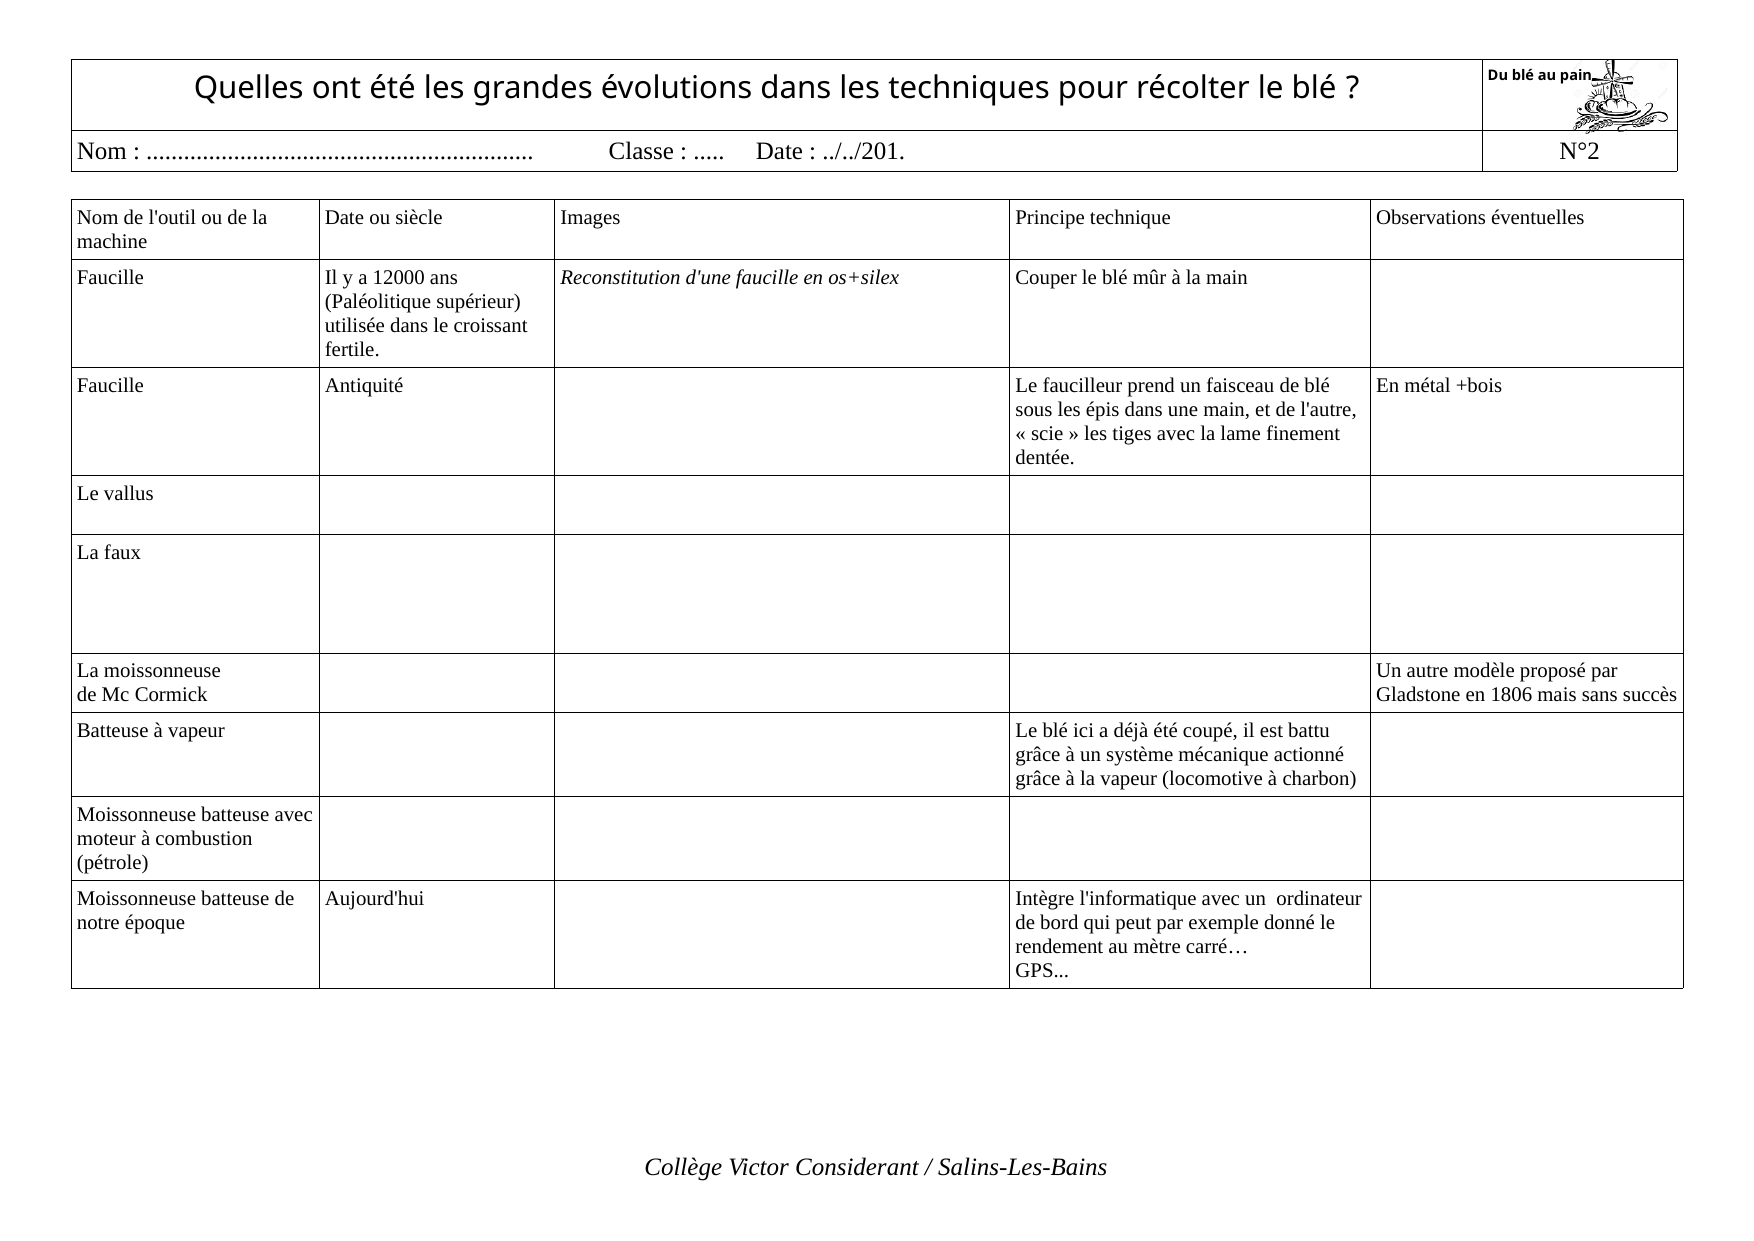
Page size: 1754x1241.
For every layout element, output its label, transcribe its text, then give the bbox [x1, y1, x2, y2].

table_cell Un autre modèle proposé par Gladstone en 1806 mais sans succès [1371, 654, 1683, 712]
table_cell [1371, 713, 1683, 796]
table_cell [1371, 476, 1683, 534]
table_cell Aujourd'hui [320, 881, 554, 987]
table_header Nom de l'outil ou de la machine [72, 200, 319, 259]
table_header Quelles ont été les grandes évolutions dans les techniques pour récolter le blé ? [72, 60, 1482, 130]
table_cell Faucille [72, 368, 319, 475]
table_cell Faucille [72, 260, 319, 367]
table_cell Reconstitution d'une faucille en os+silex [555, 260, 1009, 367]
table_cell [555, 535, 1009, 652]
table_cell [320, 797, 554, 880]
table_cell [555, 713, 1009, 796]
picture [1572, 131, 1670, 136]
table_cell [320, 535, 554, 652]
table_header Observations éventuelles [1371, 200, 1683, 259]
table_cell [320, 476, 554, 534]
table_cell Le vallus [72, 476, 319, 534]
table_cell Il y a 12000 ans (Paléolitique supérieur) utilisée dans le croissant fertile. [320, 260, 554, 367]
table_cell Batteuse à vapeur [72, 713, 319, 796]
table_cell [555, 654, 1009, 712]
table_cell N°2 [1483, 131, 1677, 171]
table_cell [1371, 260, 1683, 367]
table_header Images [555, 200, 1009, 259]
table_cell Intègre l'informatique avec un ordinateur de bord qui peut par exemple donné le rendement au mètre carré… GPS... [1010, 881, 1370, 987]
table_cell [555, 881, 1009, 987]
table_cell En métal +bois [1371, 368, 1683, 475]
table_cell Nom : .............................................................. Classe : ..... Date : ../../201. [72, 131, 1482, 171]
table_cell [1371, 797, 1683, 880]
table_cell Le faucilleur prend un faisceau de blé sous les épis dans une main, et de l'autre, « scie » les tiges avec la lame finement dentée. [1010, 368, 1370, 475]
table_cell [1010, 654, 1370, 712]
table_cell Antiquité [320, 368, 554, 475]
table_cell [320, 713, 554, 796]
table_cell Moissonneuse batteuse avec moteur à combustion (pétrole) [72, 797, 319, 880]
table_cell [1010, 535, 1370, 652]
table_cell [1010, 797, 1370, 880]
table_header Principe technique [1010, 200, 1370, 259]
table_cell La moissonneuse de Mc Cormick [72, 654, 319, 712]
picture [1572, 60, 1670, 130]
table_cell Moissonneuse batteuse de notre époque [72, 881, 319, 987]
table_cell La faux [72, 535, 319, 652]
table_header Du blé au pain [1483, 60, 1572, 130]
table_cell [1010, 476, 1370, 534]
table_cell Couper le blé mûr à la main [1010, 260, 1370, 367]
table_cell [1371, 535, 1683, 652]
table_cell [1371, 881, 1683, 987]
table_header Du blé au pain [1670, 60, 1677, 130]
table_cell [555, 797, 1009, 880]
table_cell [555, 476, 1009, 534]
table_cell [555, 368, 1009, 475]
table_header Date ou siècle [320, 200, 554, 259]
table_cell [320, 654, 554, 712]
table_cell Le blé ici a déjà été coupé, il est battu grâce à un système mécanique actionné grâce à la vapeur (locomotive à charbon) [1010, 713, 1370, 796]
